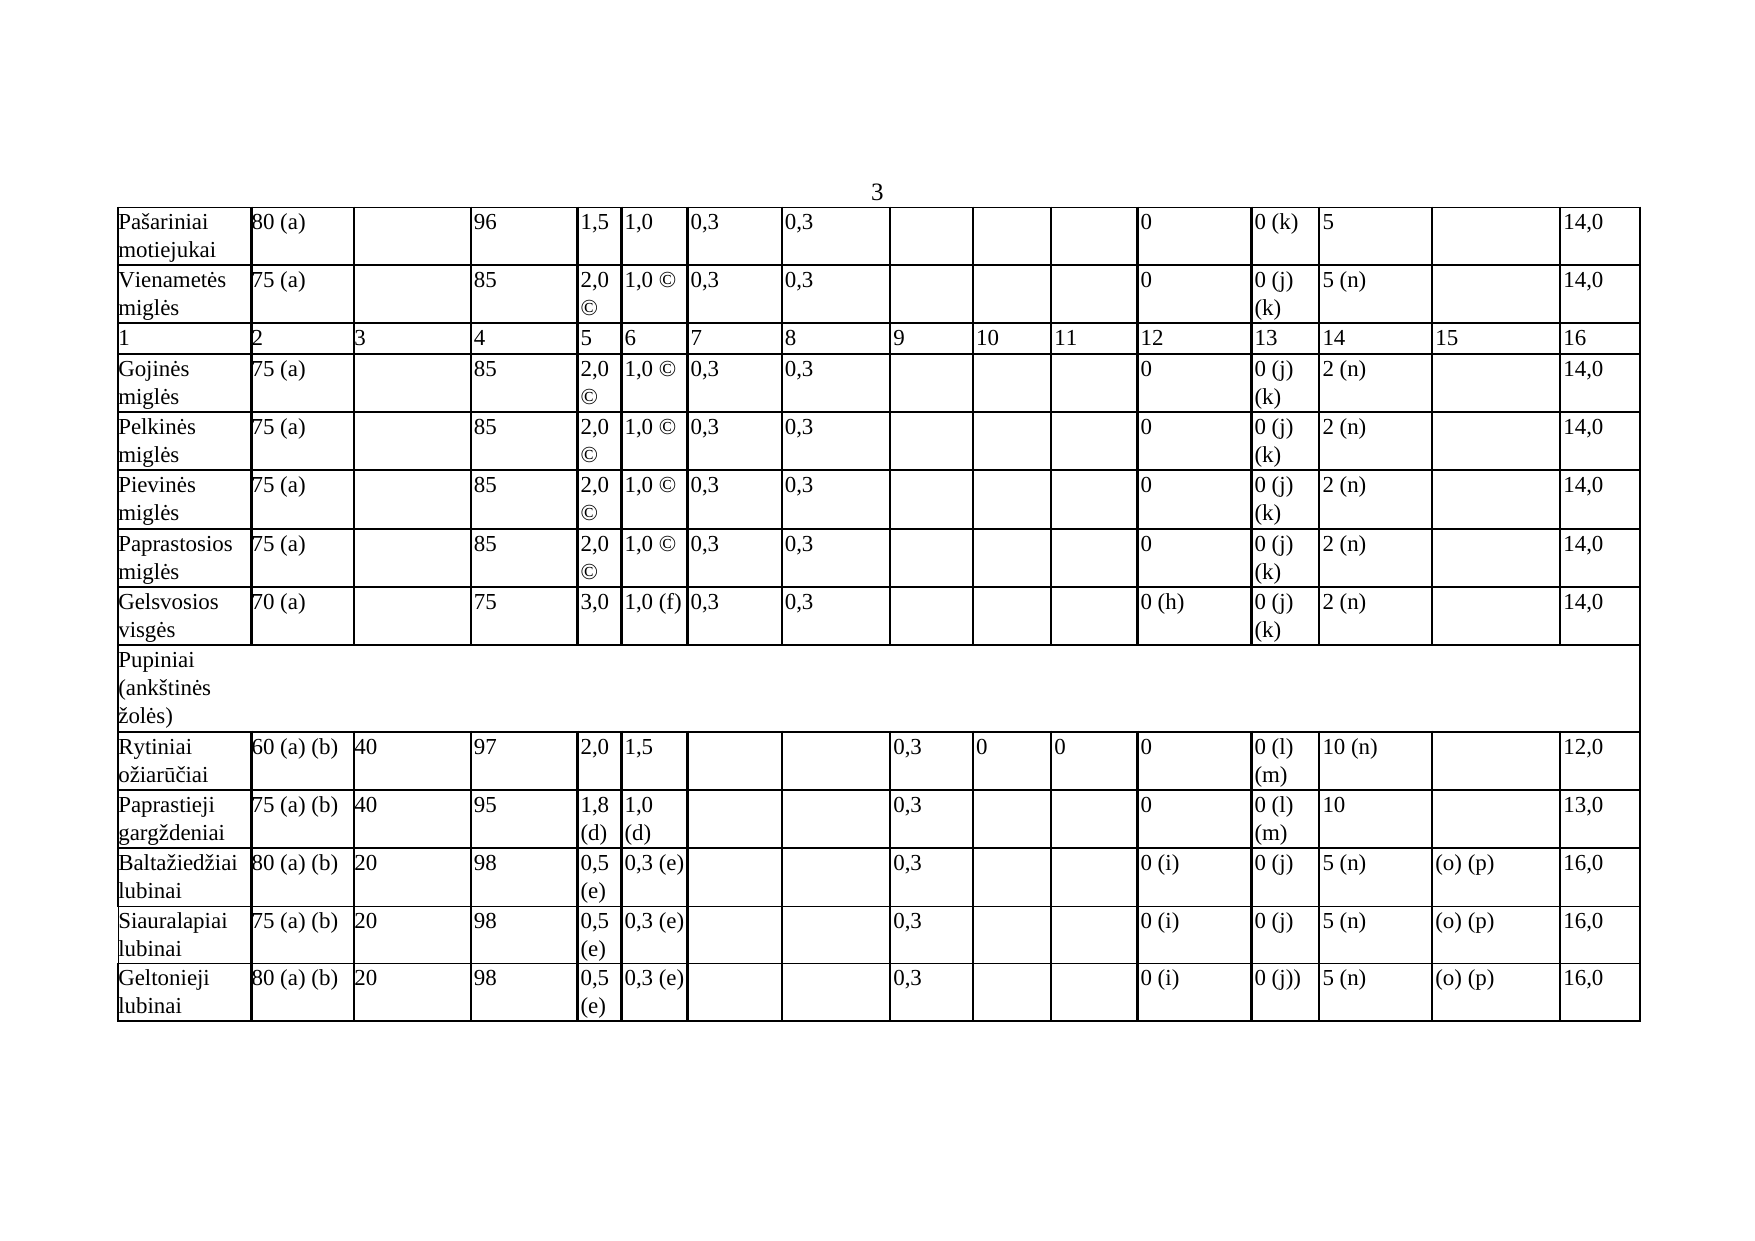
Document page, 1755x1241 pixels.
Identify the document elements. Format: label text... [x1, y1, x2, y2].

table_cell [1052, 964, 1136, 1020]
table_cell 12 [1139, 324, 1250, 352]
table_cell [890, 646, 973, 731]
table_cell 0,3 [689, 208, 781, 264]
table_cell 0,3 [783, 266, 889, 322]
table_cell 3,0 [579, 588, 620, 644]
table_cell 0,3 [689, 588, 781, 644]
table_cell [782, 646, 890, 731]
table_cell 0 (j) [1253, 907, 1318, 963]
table_cell [1433, 588, 1559, 644]
table_cell [689, 791, 781, 847]
table_cell 7 [689, 324, 781, 352]
table_cell 85 [472, 530, 576, 586]
table_cell 1,0 © [623, 355, 686, 411]
table_cell [891, 471, 972, 527]
table_cell 0,3 (e) [623, 849, 686, 906]
table_cell [1433, 208, 1559, 264]
table_cell 0 (j) [1253, 849, 1318, 906]
table_cell [689, 733, 781, 789]
table_cell 16,0 [1561, 907, 1639, 963]
table_cell 98 [472, 849, 576, 906]
table_cell (o) (p) [1433, 849, 1559, 906]
table_cell 0 (j)) [1253, 964, 1318, 1020]
table_cell 0,5 (e) [579, 907, 620, 963]
table_cell [1433, 413, 1559, 469]
table_cell 2 (n) [1320, 471, 1431, 527]
table_cell 0 (j) (k) [1253, 355, 1318, 411]
table_cell 1,0 © [623, 413, 686, 469]
table_cell [1433, 266, 1559, 322]
table_cell 2,0 [579, 733, 620, 789]
table_cell [783, 964, 889, 1020]
table_cell [1433, 471, 1559, 527]
table_cell 14,0 [1561, 413, 1639, 469]
table_cell [891, 208, 972, 264]
table_cell 14,0 [1561, 530, 1639, 586]
table_cell 0 [1139, 413, 1250, 469]
table_cell 0 (j) (k) [1253, 471, 1318, 527]
table_cell 0,3 [783, 413, 889, 469]
table_cell 5 (n) [1320, 964, 1431, 1020]
table_cell 0,3 [783, 355, 889, 411]
table_cell [689, 964, 781, 1020]
table_cell 0,3 [689, 413, 781, 469]
table_cell 85 [472, 355, 576, 411]
table_cell Pelkinės miglės [119, 413, 250, 469]
table_cell 0,3 [783, 208, 889, 264]
table_cell [974, 530, 1050, 586]
table_cell 2,0 © [579, 355, 620, 411]
table_cell 0,3 [783, 588, 889, 644]
table_cell 2 (n) [1320, 530, 1431, 586]
table_cell 1,0 © [623, 266, 686, 322]
table_cell 85 [472, 471, 576, 527]
table_cell [1433, 733, 1559, 789]
table_cell 0,3 [891, 733, 972, 789]
table_cell 14,0 [1561, 588, 1639, 644]
table_cell [891, 530, 972, 586]
table_cell 96 [472, 208, 576, 264]
table_cell [783, 849, 889, 906]
table_cell Pievinės miglės [119, 471, 250, 527]
table_cell 0,3 [891, 964, 972, 1020]
table_cell [1051, 646, 1137, 731]
table_cell 20 [355, 907, 470, 963]
table_cell [355, 413, 470, 469]
table_cell [1433, 791, 1559, 847]
table_cell Paprastieji gargždeniai [119, 791, 250, 847]
table_cell 0,3 (e) [623, 907, 686, 963]
table_cell 14,0 [1561, 208, 1639, 264]
table_cell 5 [1320, 208, 1431, 264]
table_cell [974, 208, 1050, 264]
table_cell [974, 849, 1050, 906]
table_cell 8 [783, 324, 889, 352]
table_cell Gojinės miglės [119, 355, 250, 411]
table_cell 97 [472, 733, 576, 789]
table_cell [1138, 646, 1251, 731]
table_cell [974, 791, 1050, 847]
table_cell [1052, 849, 1136, 906]
table_cell 0 [1139, 355, 1250, 411]
table_cell [1560, 646, 1639, 731]
table_cell [1052, 588, 1136, 644]
table_cell 75 (a) (b) [253, 791, 353, 847]
table_cell 0,3 [689, 266, 781, 322]
table_cell 0 (i) [1139, 907, 1250, 963]
table_cell 10 [1320, 791, 1431, 847]
table_cell 13,0 [1561, 791, 1639, 847]
table_cell [891, 588, 972, 644]
table_cell Vienametės miglės [119, 266, 250, 322]
table_cell 75 (a) [253, 355, 353, 411]
table_cell [355, 471, 470, 527]
table_cell 40 [355, 733, 470, 789]
table_cell 2,0 © [579, 413, 620, 469]
table_cell 2 (n) [1320, 355, 1431, 411]
table_cell 3 [355, 324, 470, 352]
table_cell 5 (n) [1320, 849, 1431, 906]
table_cell 12,0 [1561, 733, 1639, 789]
table_cell [1433, 530, 1559, 586]
table_cell [1251, 646, 1319, 731]
table_cell 2 [253, 324, 353, 352]
table_cell 0 (l) (m) [1253, 791, 1318, 847]
table_cell [974, 266, 1050, 322]
table_cell 75 (a) [253, 266, 353, 322]
table_cell 1,5 [579, 208, 620, 264]
table_cell 75 (a) [253, 530, 353, 586]
table_cell 0 [974, 733, 1050, 789]
table_cell 15 [1433, 324, 1559, 352]
table_cell 20 [355, 964, 470, 1020]
table_cell 0 (h) [1139, 588, 1250, 644]
table_cell 0 [1139, 266, 1250, 322]
table_cell [783, 907, 889, 963]
table_cell [1052, 471, 1136, 527]
table_cell Siauralapiai lubinai [119, 907, 250, 963]
table_cell 95 [472, 791, 576, 847]
table_cell 0,5 (e) [579, 849, 620, 906]
table_cell 14,0 [1561, 471, 1639, 527]
table_cell 0 (l) (m) [1253, 733, 1318, 789]
table_cell (o) (p) [1433, 964, 1559, 1020]
table_cell 1,8 (d) [579, 791, 620, 847]
table_cell 0,3 [891, 907, 972, 963]
table_cell 70 (a) [253, 588, 353, 644]
table_cell 0 [1052, 733, 1136, 789]
table_cell [891, 266, 972, 322]
table_cell 11 [1052, 324, 1136, 352]
table_cell Baltažiedžiai lubinai [119, 849, 250, 906]
table_cell 75 (a) (b) [253, 907, 353, 963]
table_cell 0 [1139, 791, 1250, 847]
table_cell [891, 413, 972, 469]
table_cell 1,0 [623, 208, 686, 264]
table_cell 2,0 © [579, 471, 620, 527]
table_cell [1052, 791, 1136, 847]
table_cell 0,5 (e) [579, 964, 620, 1020]
table_cell 1,0 © [623, 471, 686, 527]
table_cell [783, 733, 889, 789]
table_cell [1052, 355, 1136, 411]
table_cell [974, 907, 1050, 963]
table_cell 75 [472, 588, 576, 644]
table_cell 80 (a) (b) [253, 849, 353, 906]
table_cell 2 (n) [1320, 413, 1431, 469]
table_cell 0,3 [891, 791, 972, 847]
table_cell [355, 355, 470, 411]
table_cell Gelsvosios visgės [119, 588, 250, 644]
table_cell 14,0 [1561, 355, 1639, 411]
table_cell [1052, 413, 1136, 469]
table_cell [1319, 646, 1432, 731]
table_cell 98 [472, 964, 576, 1020]
table_cell 0 (i) [1139, 964, 1250, 1020]
table_cell [974, 471, 1050, 527]
table_cell [689, 849, 781, 906]
table_cell 0 (j) (k) [1253, 530, 1318, 586]
table_cell [689, 907, 781, 963]
table_cell Geltonieji lubinai [119, 964, 250, 1020]
table_cell 0 [1139, 530, 1250, 586]
table_cell [355, 208, 470, 264]
table_cell 9 [891, 324, 972, 352]
table_cell 0,3 [783, 471, 889, 527]
table_cell 0 (j) (k) [1253, 266, 1318, 322]
table_cell 1,5 [623, 733, 686, 789]
table_cell 98 [472, 907, 576, 963]
table_cell 0 (j) (k) [1253, 588, 1318, 644]
table_cell 1,0 © [623, 530, 686, 586]
table_cell 0 [1139, 471, 1250, 527]
table_cell 20 [355, 849, 470, 906]
table_cell 1,0 (d) [623, 791, 686, 847]
table_cell 2,0 © [579, 266, 620, 322]
table_cell [688, 646, 782, 731]
table_cell 75 (a) [253, 413, 353, 469]
table_cell 5 (n) [1320, 266, 1431, 322]
table_cell [1052, 530, 1136, 586]
table_cell [1052, 208, 1136, 264]
table_cell 60 (a) (b) [253, 733, 353, 789]
table_cell 2 (n) [1320, 588, 1431, 644]
table_cell [974, 413, 1050, 469]
table_cell 16,0 [1561, 849, 1639, 906]
table_cell 85 [472, 413, 576, 469]
table_cell Paprastosios miglės [119, 530, 250, 586]
table_cell [1052, 907, 1136, 963]
table_cell 4 [472, 324, 576, 352]
table_cell 14 [1320, 324, 1431, 352]
table_cell [974, 355, 1050, 411]
table_cell 13 [1253, 324, 1318, 352]
table_cell 16 [1561, 324, 1639, 352]
table_cell 0 [1139, 208, 1250, 264]
table_cell [251, 646, 354, 731]
table_cell 5 (n) [1320, 907, 1431, 963]
table_cell [1433, 355, 1559, 411]
table_cell 10 [974, 324, 1050, 352]
table_cell 0,3 [783, 530, 889, 586]
table_cell [471, 646, 577, 731]
table_cell 5 [579, 324, 620, 352]
table_cell 80 (a) (b) [253, 964, 353, 1020]
table_cell 85 [472, 266, 576, 322]
table_cell 80 (a) [253, 208, 353, 264]
table_cell 40 [355, 791, 470, 847]
table_cell 0,3 [891, 849, 972, 906]
table_cell 75 (a) [253, 471, 353, 527]
table_cell Pašariniai motiejukai [119, 208, 250, 264]
table_cell [354, 646, 471, 731]
table_cell Pupiniai (ankštinės žolės) [119, 646, 251, 731]
table_cell [973, 646, 1051, 731]
table_cell 0,3 [689, 471, 781, 527]
table_cell 6 [623, 324, 686, 352]
table_cell (o) (p) [1433, 907, 1559, 963]
table_cell [355, 588, 470, 644]
table_cell 0 [1139, 733, 1250, 789]
table_cell [355, 266, 470, 322]
table_cell 1 [119, 324, 250, 352]
table_cell [783, 791, 889, 847]
table_cell [578, 646, 621, 731]
table_cell [1432, 646, 1560, 731]
table_cell 1,0 (f) [623, 588, 686, 644]
table_cell [974, 964, 1050, 1020]
table_cell 0 (k) [1253, 208, 1318, 264]
table_cell [355, 530, 470, 586]
table_cell 10 (n) [1320, 733, 1431, 789]
table_cell 0 (i) [1139, 849, 1250, 906]
table_cell 0 (j) (k) [1253, 413, 1318, 469]
table_cell 0,3 [689, 355, 781, 411]
table_cell 14,0 [1561, 266, 1639, 322]
table_cell [1052, 266, 1136, 322]
table_cell [974, 588, 1050, 644]
table_cell Rytiniai ožiarūčiai [119, 733, 250, 789]
table_cell 0,3 (e) [623, 964, 686, 1020]
table_cell [891, 355, 972, 411]
table_cell 16,0 [1561, 964, 1639, 1020]
table_cell 0,3 [689, 530, 781, 586]
table_cell 2,0 © [579, 530, 620, 586]
table_cell [621, 646, 687, 731]
